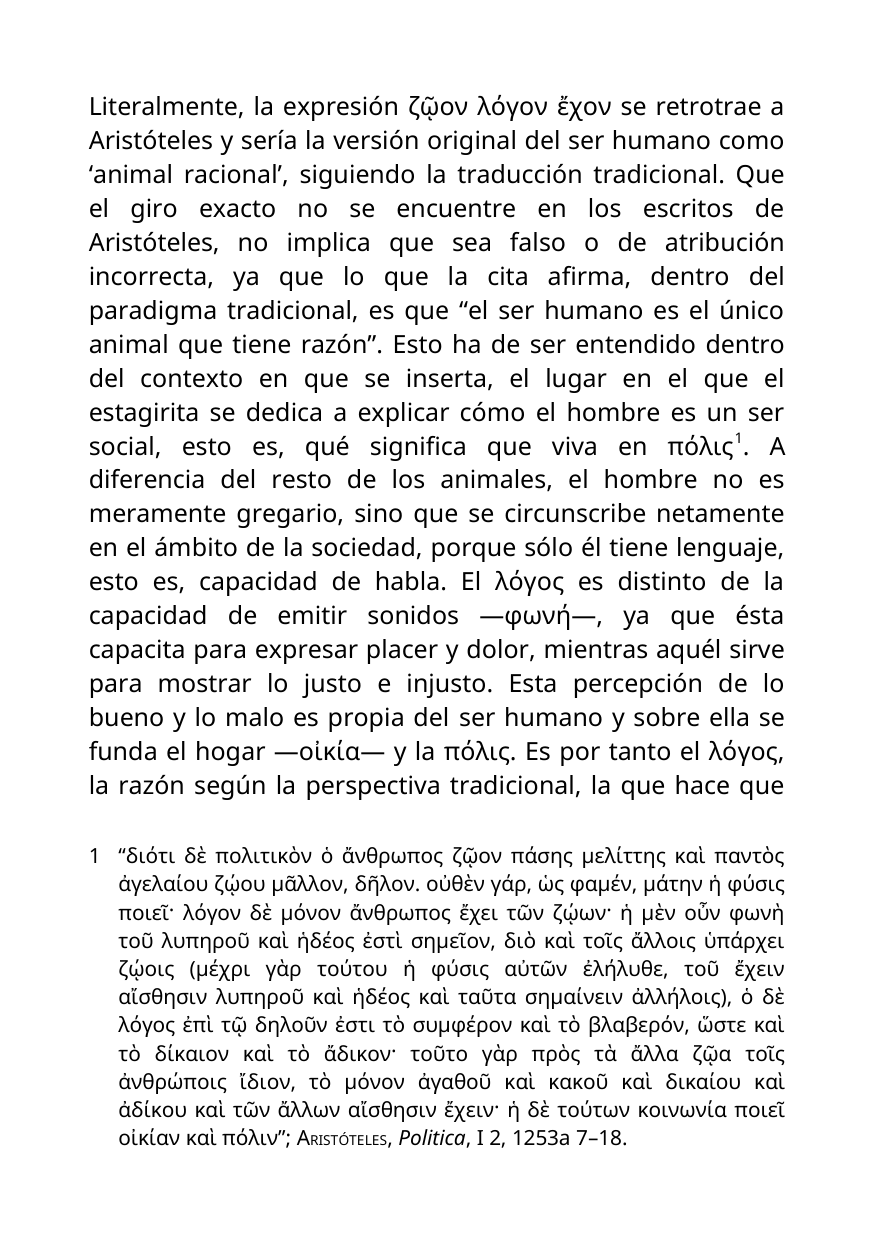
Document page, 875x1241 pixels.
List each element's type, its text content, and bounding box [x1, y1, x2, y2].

text Literalmente, la expresión ζῷον λόγον ἔχον se retrotrae a Aristóteles y sería la versión original del ser humano como ‘animal racional’, siguiendo la traducción tradicional. Que el giro exacto no se encuentre en los escritos de Aristóteles, no implica que sea falso o de atribución incorrecta, ya que lo que la cita afirma, dentro del paradigma tradicional, es que “el ser humano es el único animal que tiene razón”. Esto ha de ser entendido dentro del contexto en que se inserta, el lugar en el que el estagirita se dedica a explicar cómo el hombre es un ser social, esto es, qué significa que viva en πόλις. A diferencia del resto de los animales, el hombre no es meramente gregario, sino que se circunscribe netamente en el ámbito de la sociedad, porque sólo él tiene lenguaje, esto es, capacidad de habla. El λόγος es distinto de la capacidad de emitir sonidos —φωνή—, ya que ésta capacita para expresar placer y dolor, mientras aquél sirve para mostrar lo justo e injusto. Esta percepción de lo bueno y lo malo es propia del ser humano y sobre ella se funda el hogar —οἰκία— y la πόλις. Es por tanto el λόγος, la razón según la perspectiva tradicional, la que hace que [88, 88, 786, 802]
text “διότι δὲ πολιτικὸν ὁ ἄνθρωπος ζῷον πάσης μελίττης καὶ παντὸς ἀγελαίου ζῴου μᾶλλον, δῆλον. οὐθὲν γάρ, ὡς φαμέν, μάτην ἡ φύσις ποιεῖ· λόγον δὲ μόνον ἄνθρωπος ἔχει τῶν ζῴων· ἡ μὲν οὖν φωνὴ τοῦ λυπηροῦ καὶ ἡδέος ἐστὶ σημεῖον, διὸ καὶ τοῖς ἄλλοις ὑπάρχει ζῴοις (μέχρι γὰρ τούτου ἡ φύσις αὐτῶν ἐλήλυθε, τοῦ ἔχειν αἴσθησιν λυπηροῦ καὶ ἡδέος καὶ ταῦτα σημαίνειν ἀλλήλοις), ὁ δὲ λόγος ἐπὶ τῷ δηλοῦν ἐστι τὸ συμφέρον καὶ τὸ βλαβερόν, ὥστε καὶ τὸ δίκαιον καὶ τὸ ἄδικον· τοῦτο γὰρ πρὸς τὰ ἄλλα ζῷα τοῖς ἀνθρώποις ἴδιον, τὸ μόνον ἀγαθοῦ καὶ κακοῦ καὶ δικαίου καὶ ἀδίκου καὶ τῶν ἄλλων αἴσθησιν ἔχειν· ἡ δὲ τούτων κοινωνία ποιεῖ οἰκίαν καὶ πόλιν”; Aristóteles, Politica, I 2, 1253a 7–18. [88, 841, 786, 1152]
